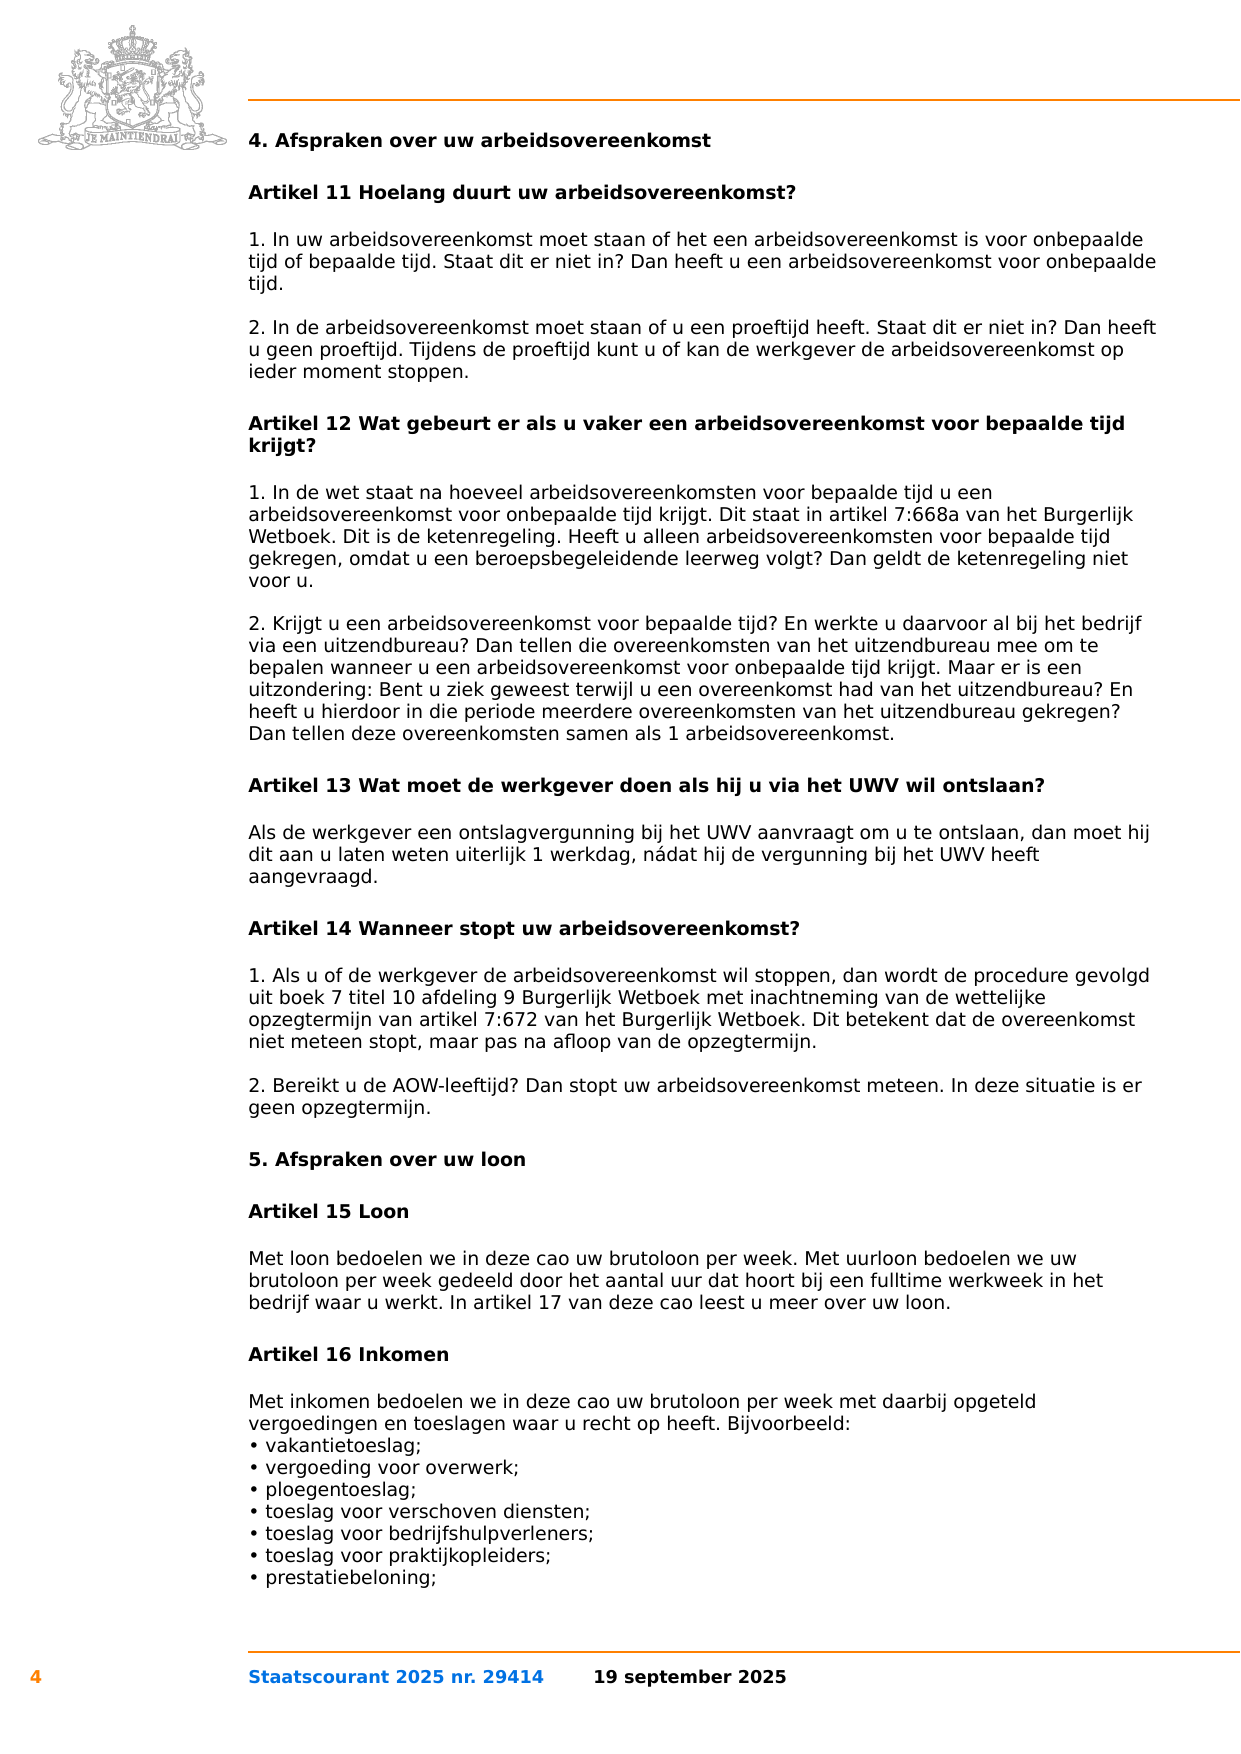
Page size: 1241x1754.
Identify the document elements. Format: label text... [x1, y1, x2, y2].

subtitle Artikel 12 Wat gebeurt er als u vaker een arbeidsovereenkomst voor bepaalde tijd krijgt? [248, 413, 1163, 457]
subtitle Artikel 14 Wanneer stopt uw arbeidsovereenkomst? [248, 918, 1163, 940]
text 2. Bereikt u de AOW-leeftijd? Dan stopt uw arbeidsovereenkomst meteen. In deze situatie is er geen opzegtermijn. [248, 1075, 1163, 1119]
text • prestatiebeloning; [248, 1567, 1163, 1588]
subtitle Artikel 13 Wat moet de werkgever doen als hij u via het UWV wil ontslaan? [248, 775, 1163, 797]
subtitle 5. Afspraken over uw loon [248, 1149, 1163, 1171]
text • toeslag voor verschoven diensten; [248, 1501, 1163, 1523]
text 1. Als u of de werkgever de arbeidsovereenkomst wil stoppen, dan wordt de procedure gevolgd uit boek 7 titel 10 afdeling 9 Burgerlijk Wetboek met inachtneming van de wettelijke opzegtermijn van artikel 7:672 van het Burgerlijk Wetboek. Dit betekent dat de overeenkomst niet meteen stopt, maar pas na afloop van de opzegtermijn. [248, 965, 1163, 1053]
picture [38, 25, 227, 150]
subtitle Artikel 11 Hoelang duurt uw arbeidsovereenkomst? [248, 182, 1163, 204]
text 1. In uw arbeidsovereenkomst moet staan of het een arbeidsovereenkomst is voor onbepaalde tijd of bepaalde tijd. Staat dit er niet in? Dan heeft u een arbeidsovereenkomst voor onbepaalde tijd. [248, 229, 1163, 295]
subtitle Artikel 16 Inkomen [248, 1344, 1163, 1366]
text 2. Krijgt u een arbeidsovereenkomst voor bepaalde tijd? En werkte u daarvoor al bij het bedrijf via een uitzendbureau? Dan tellen die overeenkomsten van het uitzendbureau mee om te bepalen wanneer u een arbeidsovereenkomst voor onbepaalde tijd krijgt. Maar er is een uitzondering: Bent u ziek geweest terwijl u een overeenkomst had van het uitzendbureau? En heeft u hierdoor in die periode meerdere overeenkomsten van het uitzendbureau gekregen? Dan tellen deze overeenkomsten samen als 1 arbeidsovereenkomst. [248, 613, 1163, 745]
text 1. In de wet staat na hoeveel arbeidsovereenkomsten voor bepaalde tijd u een arbeidsovereenkomst voor onbepaalde tijd krijgt. Dit staat in artikel 7:668a van het Burgerlijk Wetboek. Dit is de ketenregeling. Heeft u alleen arbeidsovereenkomsten voor bepaalde tijd gekregen, omdat u een beroepsbegeleidende leerweg volgt? Dan geldt de ketenregeling niet voor u. [248, 482, 1163, 591]
text Als de werkgever een ontslagvergunning bij het UWV aanvraagt om u te ontslaan, dan moet hij dit aan u laten weten uiterlijk 1 werkdag, nádat hij de vergunning bij het UWV heeft aangevraagd. [248, 822, 1163, 888]
text • vakantietoeslag; [248, 1435, 1163, 1457]
text • ploegentoeslag; [248, 1479, 1163, 1501]
text 2. In de arbeidsovereenkomst moet staan of u een proeftijd heeft. Staat dit er niet in? Dan heeft u geen proeftijd. Tijdens de proeftijd kunt u of kan de werkgever de arbeidsovereenkomst op ieder moment stoppen. [248, 317, 1163, 383]
subtitle Artikel 15 Loon [248, 1201, 1163, 1223]
text • vergoeding voor overwerk; [248, 1457, 1163, 1479]
text • toeslag voor bedrijfshulpverleners; [248, 1523, 1163, 1544]
subtitle 4. Afspraken over uw arbeidsovereenkomst [248, 130, 1163, 152]
text • toeslag voor praktijkopleiders; [248, 1544, 1163, 1567]
text Met loon bedoelen we in deze cao uw brutoloon per week. Met uurloon bedoelen we uw brutoloon per week gedeeld door het aantal uur dat hoort bij een fulltime werkweek in het bedrijf waar u werkt. In artikel 17 van deze cao leest u meer over uw loon. [248, 1248, 1163, 1314]
text Met inkomen bedoelen we in deze cao uw brutoloon per week met daarbij opgeteld vergoedingen en toeslagen waar u recht op heeft. Bijvoorbeeld: [248, 1391, 1163, 1435]
